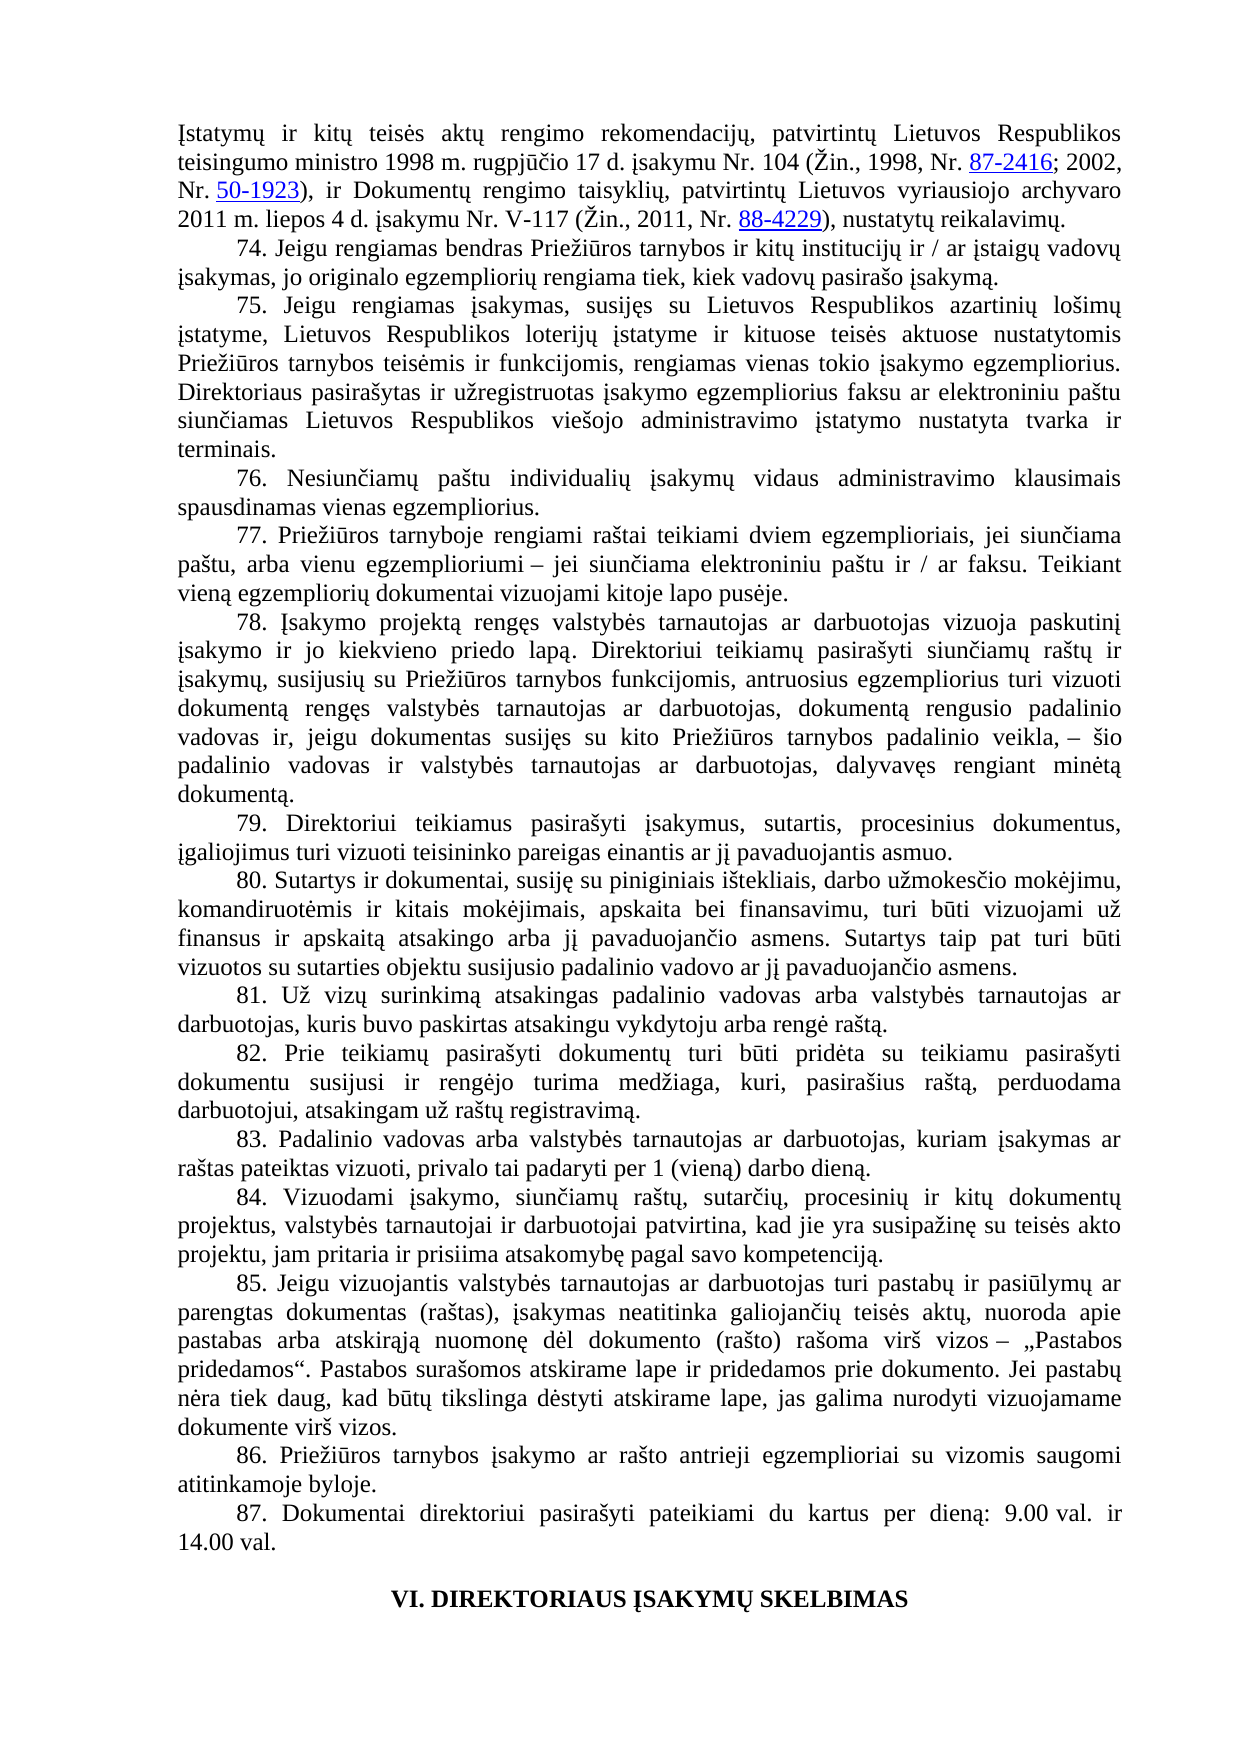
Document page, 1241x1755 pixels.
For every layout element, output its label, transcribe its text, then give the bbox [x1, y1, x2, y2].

text 77. Priežiūros tarnyboje rengiami raštai teikiami dviem egzemplioriais, jei siunčiama paštu, arba vienu egzemplioriumi – jei siunčiama elektroniniu paštu ir / ar faksu. Teikiant vieną egzempliorių dokumentai vizuojami kitoje lapo pusėje. [177, 521, 1122, 607]
text 87. Dokumentai direktoriui pasirašyti pateikiami du kartus per dieną: 9.00 val. ir 14.00 val. [177, 1498, 1122, 1556]
text 85. Jeigu vizuojantis valstybės tarnautojas ar darbuotojas turi pastabų ir pasiūlymų ar parengtas dokumentas (raštas), įsakymas neatitinka galiojančių teisės aktų, nuoroda apie pastabas arba atskirąją nuomonę dėl dokumento (rašto) rašoma virš vizos – „Pastabos pridedamos“. Pastabos surašomos atskirame lape ir pridedamos prie dokumento. Jei pastabų nėra tiek daug, kad būtų tikslinga dėstyti atskirame lape, jas galima nurodyti vizuojamame dokumente virš vizos. [177, 1268, 1122, 1441]
text Įstatymų ir kitų teisės aktų rengimo rekomendacijų, patvirtintų Lietuvos Respublikos teisingumo ministro 1998 m. rugpjūčio 17 d. įsakymu Nr. 104 (Žin., 1998, Nr. 87-2416; 2002, Nr. 50-1923), ir Dokumentų rengimo taisyklių, patvirtintų Lietuvos vyriausiojo archyvaro 2011 m. liepos 4 d. įsakymu Nr. V-117 (Žin., 2011, Nr. 88-4229), nustatytų reikalavimų. [177, 118, 1122, 233]
text 74. Jeigu rengiamas bendras Priežiūros tarnybos ir kitų institucijų ir / ar įstaigų vadovų įsakymas, jo originalo egzempliorių rengiama tiek, kiek vadovų pasirašo įsakymą. [177, 233, 1122, 291]
text 79. Direktoriui teikiamus pasirašyti įsakymus, sutartis, procesinius dokumentus, įgaliojimus turi vizuoti teisininko pareigas einantis ar jį pavaduojantis asmuo. [177, 808, 1122, 866]
text 78. Įsakymo projektą rengęs valstybės tarnautojas ar darbuotojas vizuoja paskutinį įsakymo ir jo kiekvieno priedo lapą. Direktoriui teikiamų pasirašyti siunčiamų raštų ir įsakymų, susijusių su Priežiūros tarnybos funkcijomis, antruosius egzempliorius turi vizuoti dokumentą rengęs valstybės tarnautojas ar darbuotojas, dokumentą rengusio padalinio vadovas ir, jeigu dokumentas susijęs su kito Priežiūros tarnybos padalinio veikla, – šio padalinio vadovas ir valstybės tarnautojas ar darbuotojas, dalyvavęs rengiant minėtą dokumentą. [177, 607, 1122, 808]
text VI. DIREKTORIAUS ĮSAKYMŲ SKELBIMAS [177, 1584, 1122, 1613]
text 76. Nesiunčiamų paštu individualių įsakymų vidaus administravimo klausimais spausdinamas vienas egzempliorius. [177, 463, 1122, 521]
text 83. Padalinio vadovas arba valstybės tarnautojas ar darbuotojas, kuriam įsakymas ar raštas pateiktas vizuoti, privalo tai padaryti per 1 (vieną) darbo dieną. [177, 1124, 1122, 1182]
text 84. Vizuodami įsakymo, siunčiamų raštų, sutarčių, procesinių ir kitų dokumentų projektus, valstybės tarnautojai ir darbuotojai patvirtina, kad jie yra susipažinę su teisės akto projektu, jam pritaria ir prisiima atsakomybę pagal savo kompetenciją. [177, 1182, 1122, 1268]
text 80. Sutartys ir dokumentai, susiję su piniginiais ištekliais, darbo užmokesčio mokėjimu, komandiruotėmis ir kitais mokėjimais, apskaita bei finansavimu, turi būti vizuojami už finansus ir apskaitą atsakingo arba jį pavaduojančio asmens. Sutartys taip pat turi būti vizuotos su sutarties objektu susijusio padalinio vadovo ar jį pavaduojančio asmens. [177, 866, 1122, 981]
text 81. Už vizų surinkimą atsakingas padalinio vadovas arba valstybės tarnautojas ar darbuotojas, kuris buvo paskirtas atsakingu vykdytoju arba rengė raštą. [177, 981, 1122, 1038]
text 82. Prie teikiamų pasirašyti dokumentų turi būti pridėta su teikiamu pasirašyti dokumentu susijusi ir rengėjo turima medžiaga, kuri, pasirašius raštą, perduodama darbuotojui, atsakingam už raštų registravimą. [177, 1038, 1122, 1124]
text 86. Priežiūros tarnybos įsakymo ar rašto antrieji egzemplioriai su vizomis saugomi atitinkamoje byloje. [177, 1441, 1122, 1498]
text 75. Jeigu rengiamas įsakymas, susijęs su Lietuvos Respublikos azartinių lošimų įstatyme, Lietuvos Respublikos loterijų įstatyme ir kituose teisės aktuose nustatytomis Priežiūros tarnybos teisėmis ir funkcijomis, rengiamas vienas tokio įsakymo egzempliorius. Direktoriaus pasirašytas ir užregistruotas įsakymo egzempliorius faksu ar elektroniniu paštu siunčiamas Lietuvos Respublikos viešojo administravimo įstatymo nustatyta tvarka ir terminais. [177, 291, 1122, 463]
